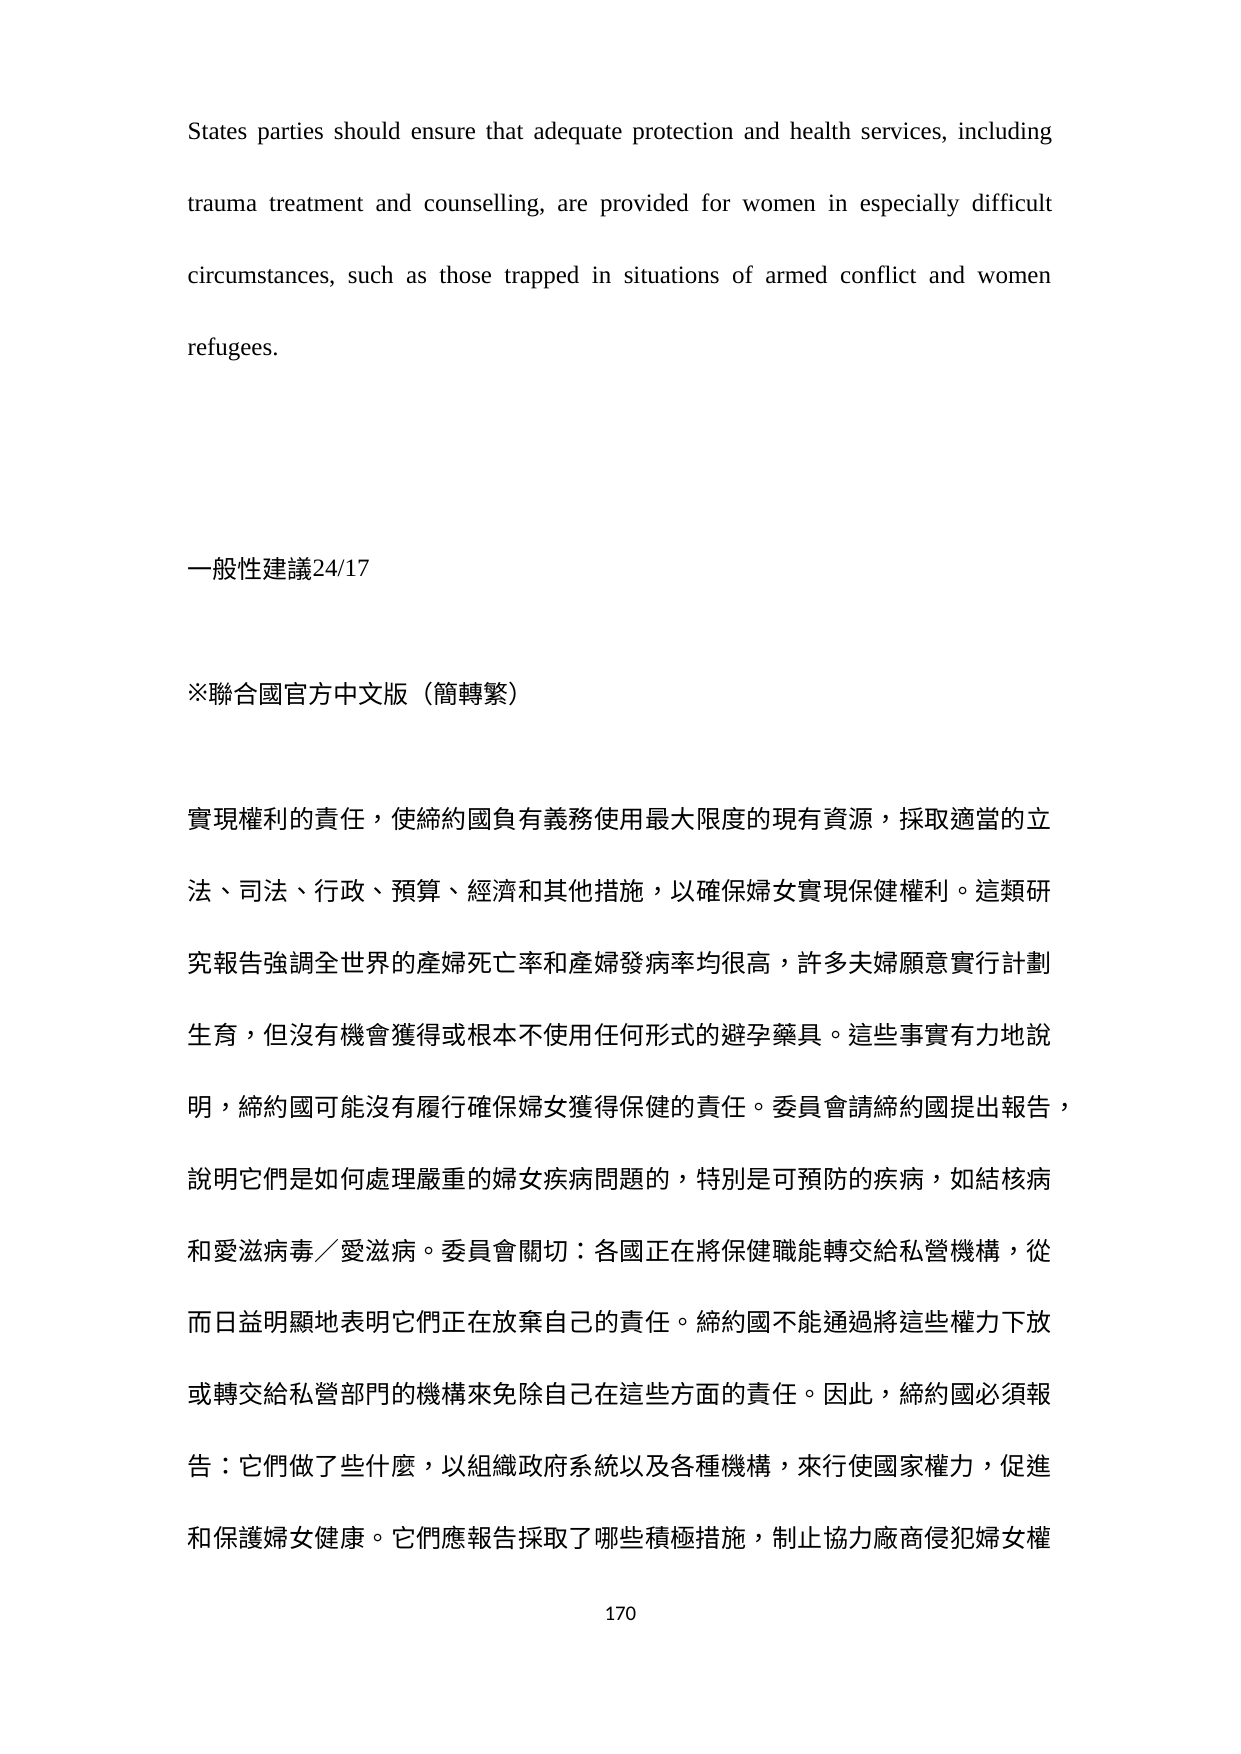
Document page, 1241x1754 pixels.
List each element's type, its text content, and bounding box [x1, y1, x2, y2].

text States parties should ensure that adequate protection and health services, including trauma treatment and counselling, are provided for women in especially difficult circumstances, such as those trapped in situations of armed conflict and women refugees. [187, 89, 1053, 367]
text ※聯合國官方中文版（簡轉繁） [187, 651, 1053, 714]
text 一般性建議24/17 [187, 526, 1053, 589]
text 實現權利的責任，使締約國負有義務使用最大限度的現有資源，採取適當的立法、司法、行政、預算、經濟和其他措施，以確保婦女實現保健權利。這類研究報告強調全世界的產婦死亡率和產婦發病率均很高，許多夫婦願意實行計劃生育，但沒有機會獲得或根本不使用任何形式的避孕藥具。這些事實有力地說明，締約國可能沒有履行確保婦女獲得保健的責任。委員會請締約國提出報告，說明它們是如何處理嚴重的婦女疾病問題的，特別是可預防的疾病，如結核病和愛滋病毒／愛滋病。委員會關切：各國正在將保健職能轉交給私營機構，從而日益明顯地表明它們正在放棄自己的責任。締約國不能通過將這些權力下放或轉交給私營部門的機構來免除自己在這些方面的責任。因此，締約國必須報告：它們做了些什麼，以組織政府系統以及各種機構，來行使國家權力，促進和保護婦女健康。它們應報告採取了哪些積極措施，制止協力廠商侵犯婦女權利、保護她們的健康，以及採取了哪些措施確保提供此類服務。 [187, 776, 1053, 1557]
